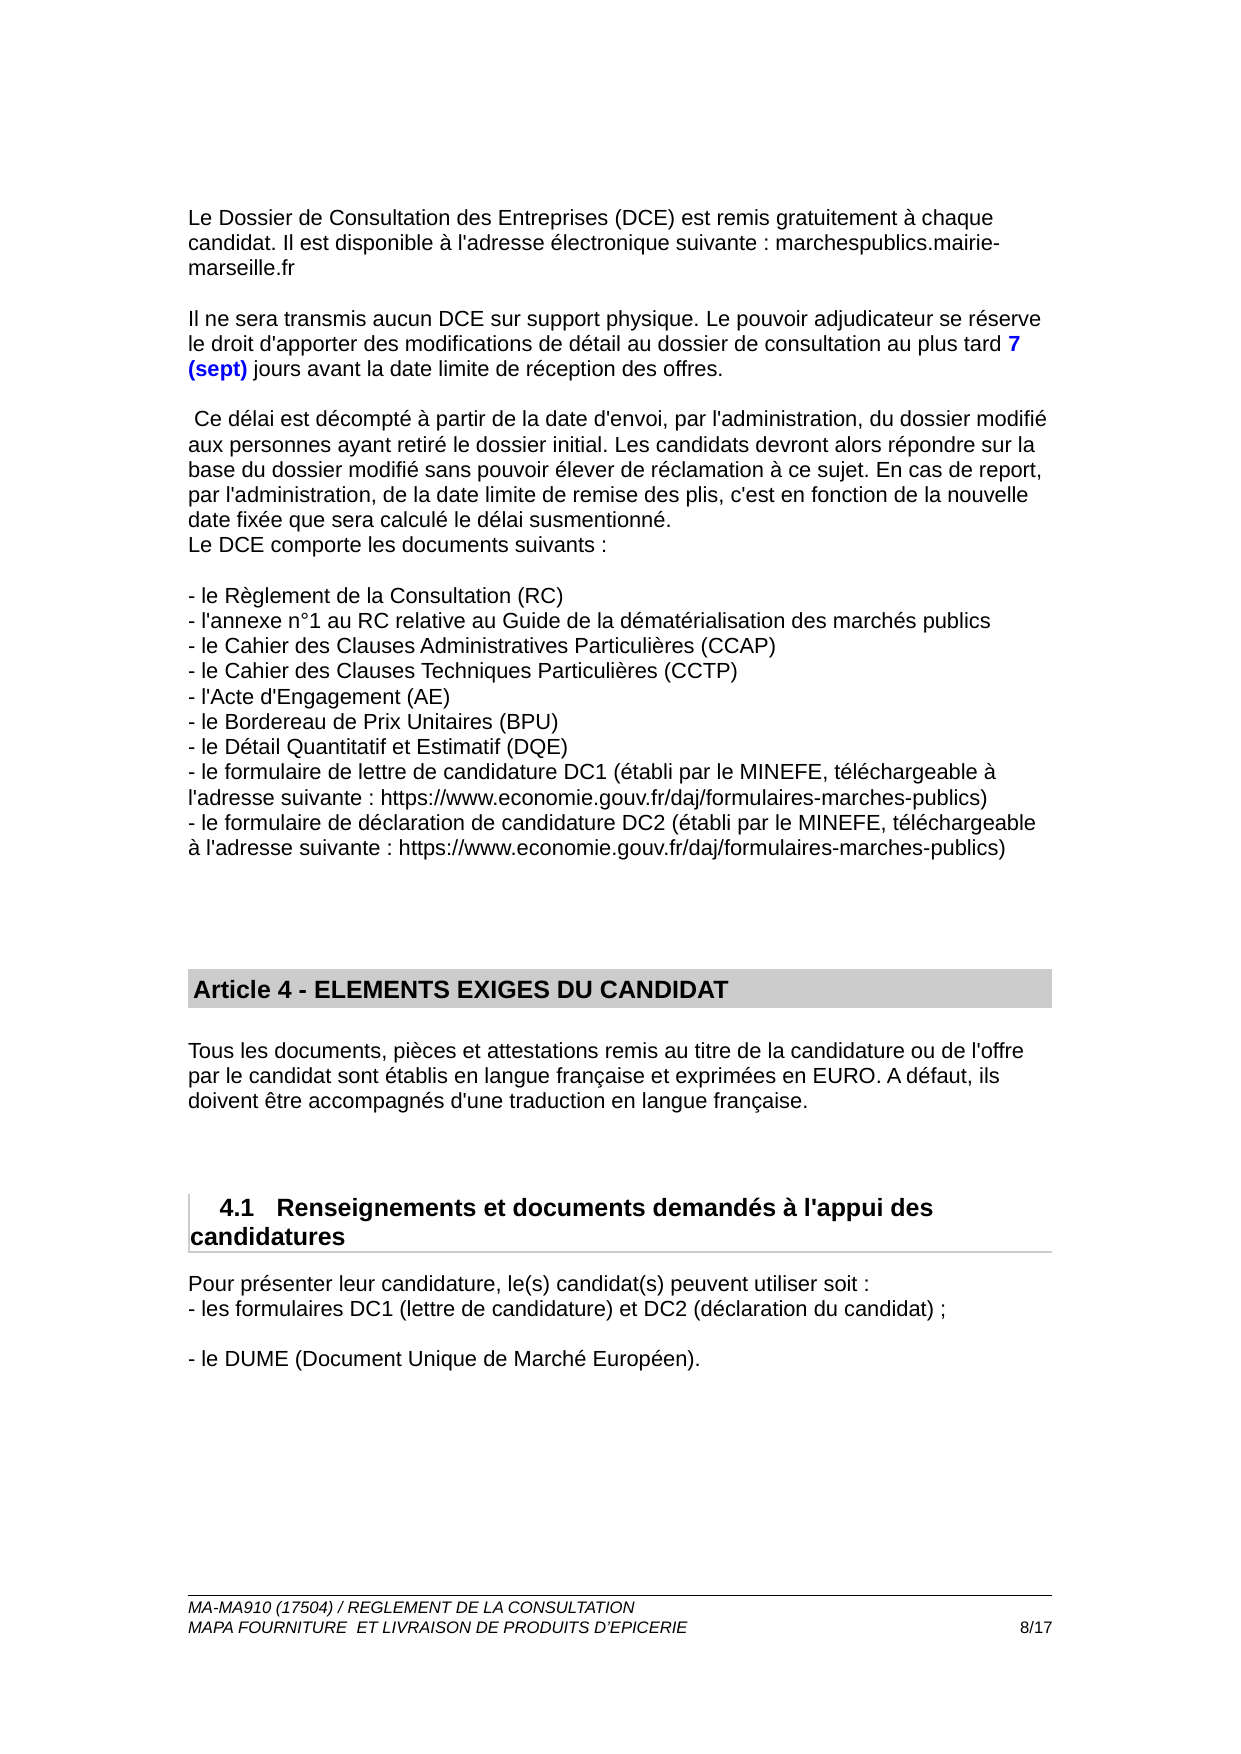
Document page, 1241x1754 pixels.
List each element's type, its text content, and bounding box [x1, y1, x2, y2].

text - le Règlement de la Consultation (RC) [188, 583, 1052, 608]
text - le DUME (Document Unique de Marché Européen). [188, 1346, 1052, 1372]
text Tous les documents, pièces et attestations remis au titre de la candidature ou de l'offre par le candidat sont établis en langue française et exprimées en EURO. A défaut, ils doivent être accompagnés d'une traduction en langue française. [188, 1038, 1052, 1113]
text Le DCE comporte les documents suivants : [188, 532, 1052, 557]
text - le formulaire de lettre de candidature DC1 (établi par le MINEFE, téléchargeable à l'adresse suivante : https://www.economie.gouv.fr/daj/formulaires-marches-publics) [188, 759, 1052, 809]
text Il ne sera transmis aucun DCE sur support physique. Le pouvoir adjudicateur se réserve le droit d'apporter des modifications de détail au dossier de consultation au plus tard 7 (sept) jours avant la date limite de réception des offres. [188, 305, 1052, 381]
text - le Cahier des Clauses Administratives Particulières (CCAP) [188, 633, 1052, 658]
text - le Bordereau de Prix Unitaires (BPU) [188, 709, 1052, 734]
text - l'annexe n°1 au RC relative au Guide de la dématérialisation des marchés publics [188, 608, 1052, 633]
text Pour présenter leur candidature, le(s) candidat(s) peuvent utiliser soit : [188, 1271, 1052, 1296]
text - l'Acte d'Engagement (AE) [188, 683, 1052, 709]
text - le Cahier des Clauses Techniques Particulières (CCTP) [188, 658, 1052, 683]
text Le Dossier de Consultation des Entreprises (DCE) est remis gratuitement à chaque candidat. Il est disponible à l'adresse électronique suivante : marchespublics.mairie-marseille.fr [188, 204, 1052, 280]
text - les formulaires DC1 (lettre de candidature) et DC2 (déclaration du candidat) ; [188, 1296, 1052, 1321]
text Ce délai est décompté à partir de la date d'envoi, par l'administration, du dossier modifié aux personnes ayant retiré le dossier initial. Les candidats devront alors répondre sur la base du dossier modifié sans pouvoir élever de réclamation à ce sujet. En cas de report, par l'administration, de la date limite de remise des plis, c'est en fonction de la nouvelle date fixée que sera calculé le délai susmentionné. [188, 406, 1052, 532]
text - le Détail Quantitatif et Estimatif (DQE) [188, 734, 1052, 759]
subtitle ELEMENTS EXIGES DU CANDIDAT [190, 972, 1050, 1006]
text - le formulaire de déclaration de candidature DC2 (établi par le MINEFE, téléchargeable à l'adresse suivante : https://www.economie.gouv.fr/daj/formulaires-marches-publics) [188, 809, 1052, 860]
subtitle Renseignements et documents demandés à l'appui des candidatures [188, 1193, 1052, 1251]
